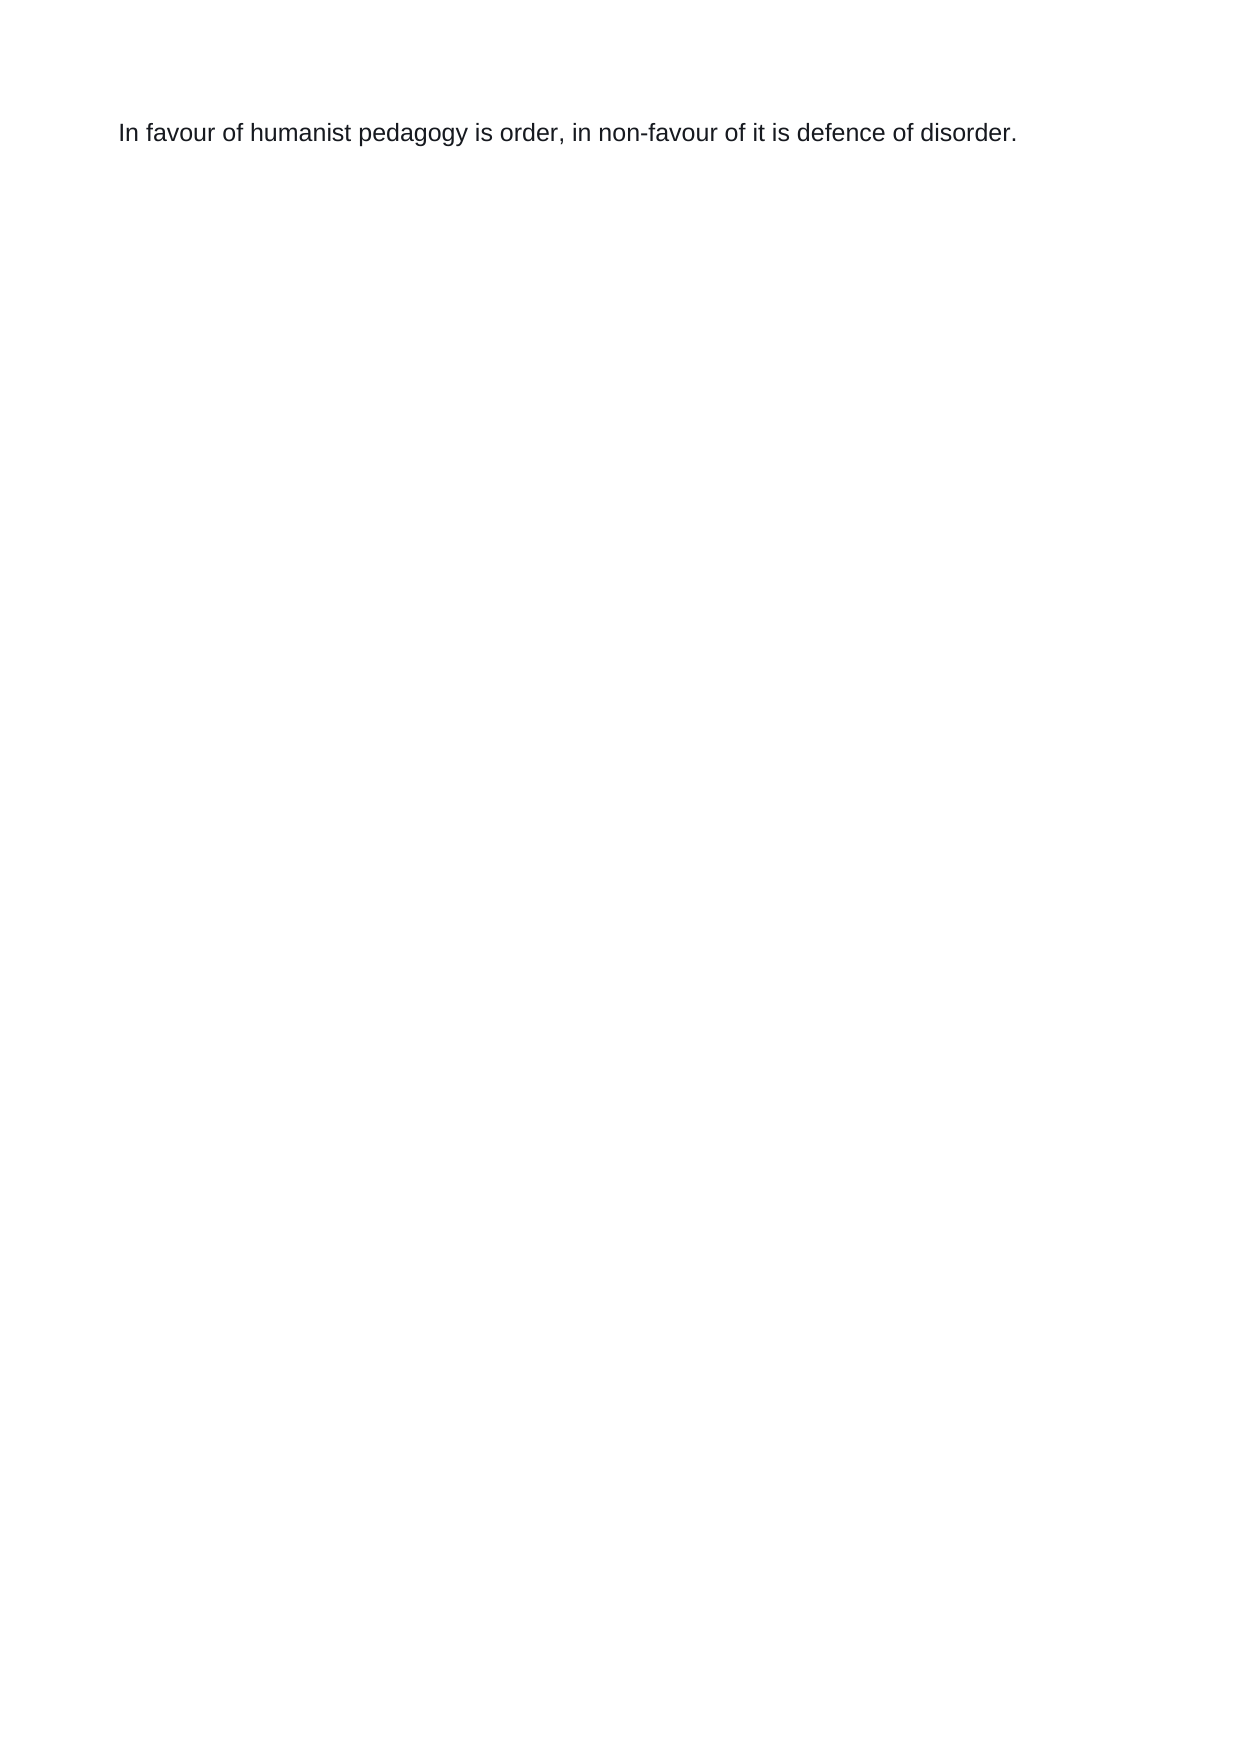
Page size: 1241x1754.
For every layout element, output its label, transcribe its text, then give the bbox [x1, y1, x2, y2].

text In favour of humanist pedagogy is order, in non-favour of it is defence of disorder. [118, 118, 1122, 147]
